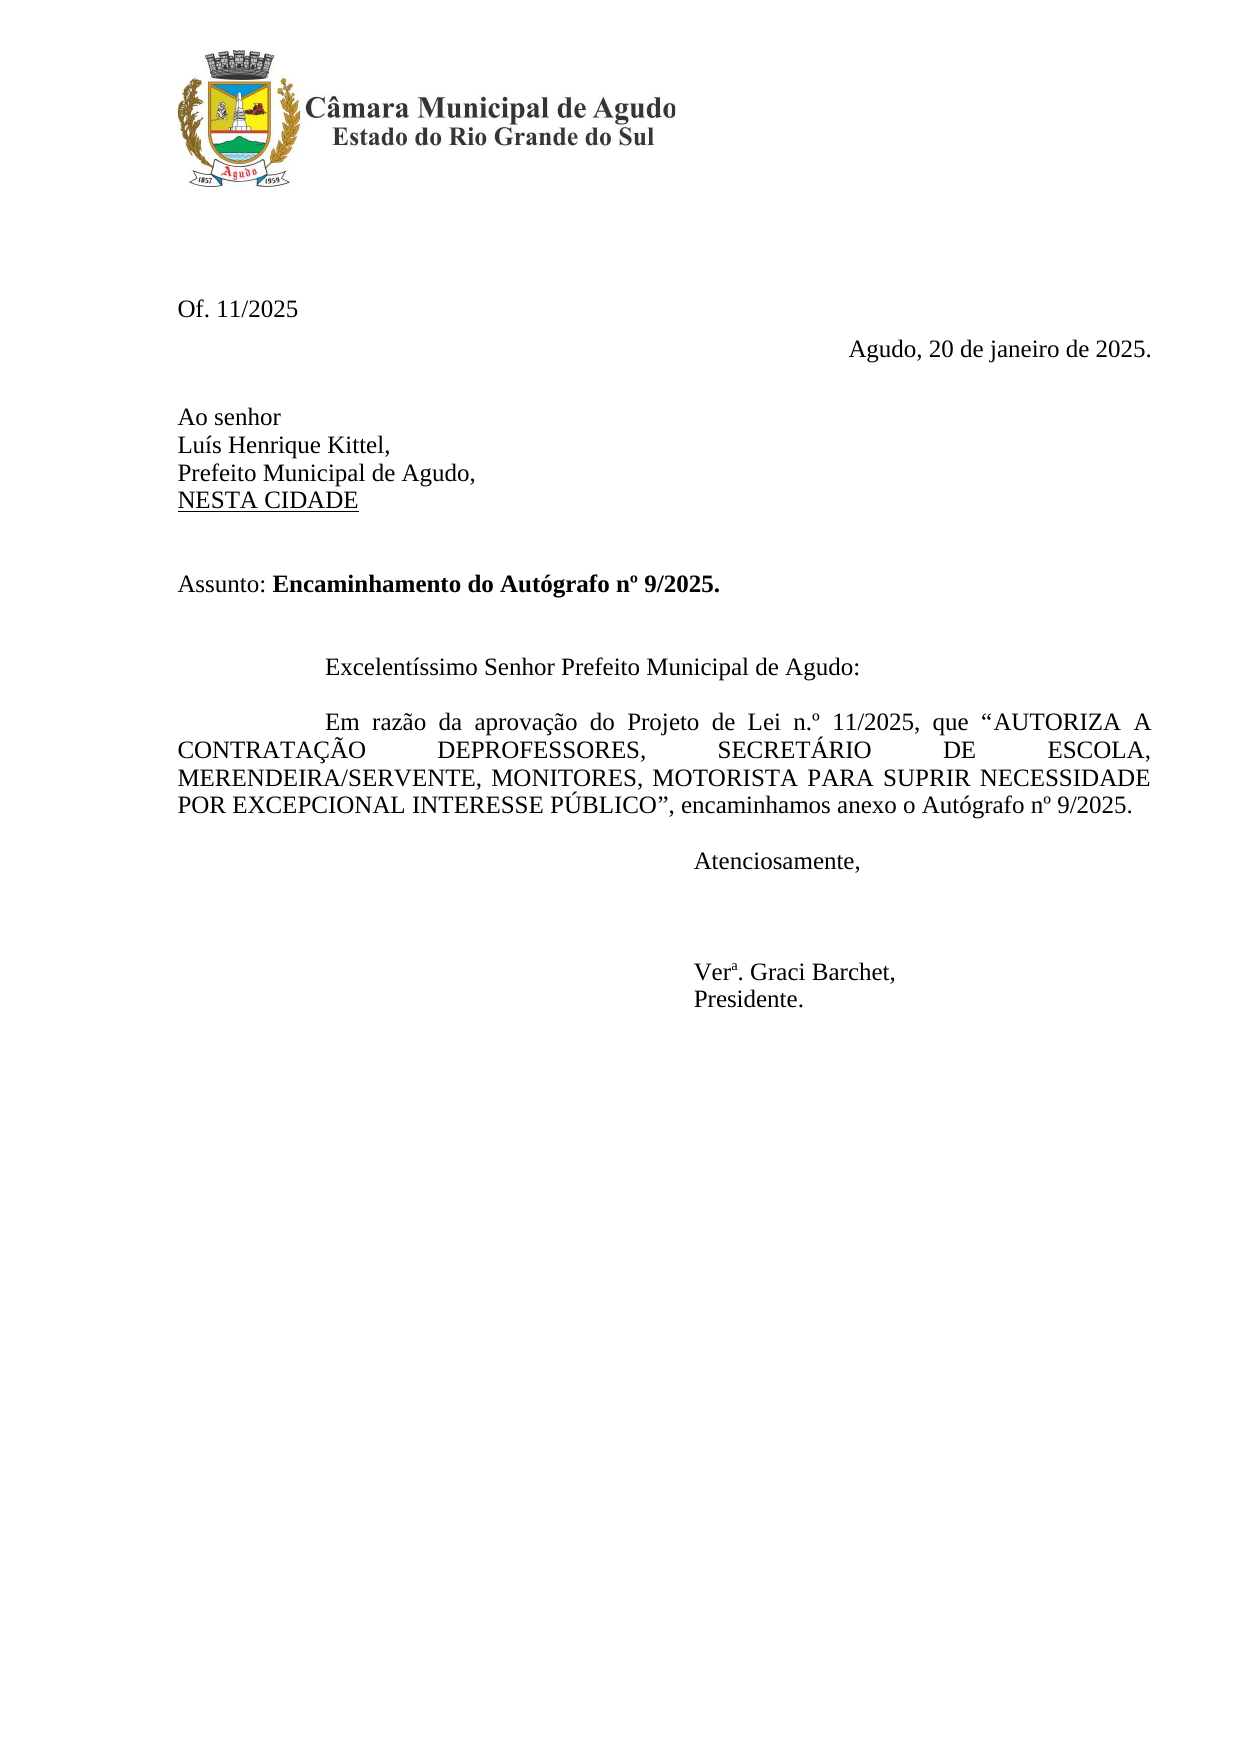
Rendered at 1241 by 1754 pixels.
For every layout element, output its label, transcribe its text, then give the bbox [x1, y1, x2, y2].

text Vera. Graci Barchet, [546, 958, 1152, 985]
text Agudo, 20 de janeiro de 2025. [177, 336, 1152, 363]
text Presidente. [546, 985, 1152, 1013]
text Excelentíssimo Senhor Prefeito Municipal de Agudo: [177, 653, 1152, 681]
text Assunto: Encaminhamento do Autógrafo nº 9/2025. [177, 570, 1152, 597]
text Em razão da aprovação do Projeto de Lei n.º 11/2025, que “AUTORIZA A CONTRATAÇÃO DEPROFESSORES, SECRETÁRIO DE ESCOLA, MERENDEIRA/SERVENTE, MONITORES, MOTORISTA PARA SUPRIR NECESSIDADE POR EXCEPCIONAL INTERESSE PÚBLICO”, encaminhamos anexo o Autógrafo nº 9/2025. [177, 708, 1152, 819]
text Luís Henrique Kittel, [177, 431, 1152, 459]
text Of. 11/2025 [177, 295, 1152, 323]
text Ao senhor [177, 403, 1152, 431]
picture [177, 50, 676, 187]
text NESTA CIDADE [177, 487, 1152, 514]
text Atenciosamente, [546, 847, 1152, 874]
text Prefeito Municipal de Agudo, [177, 459, 1152, 487]
